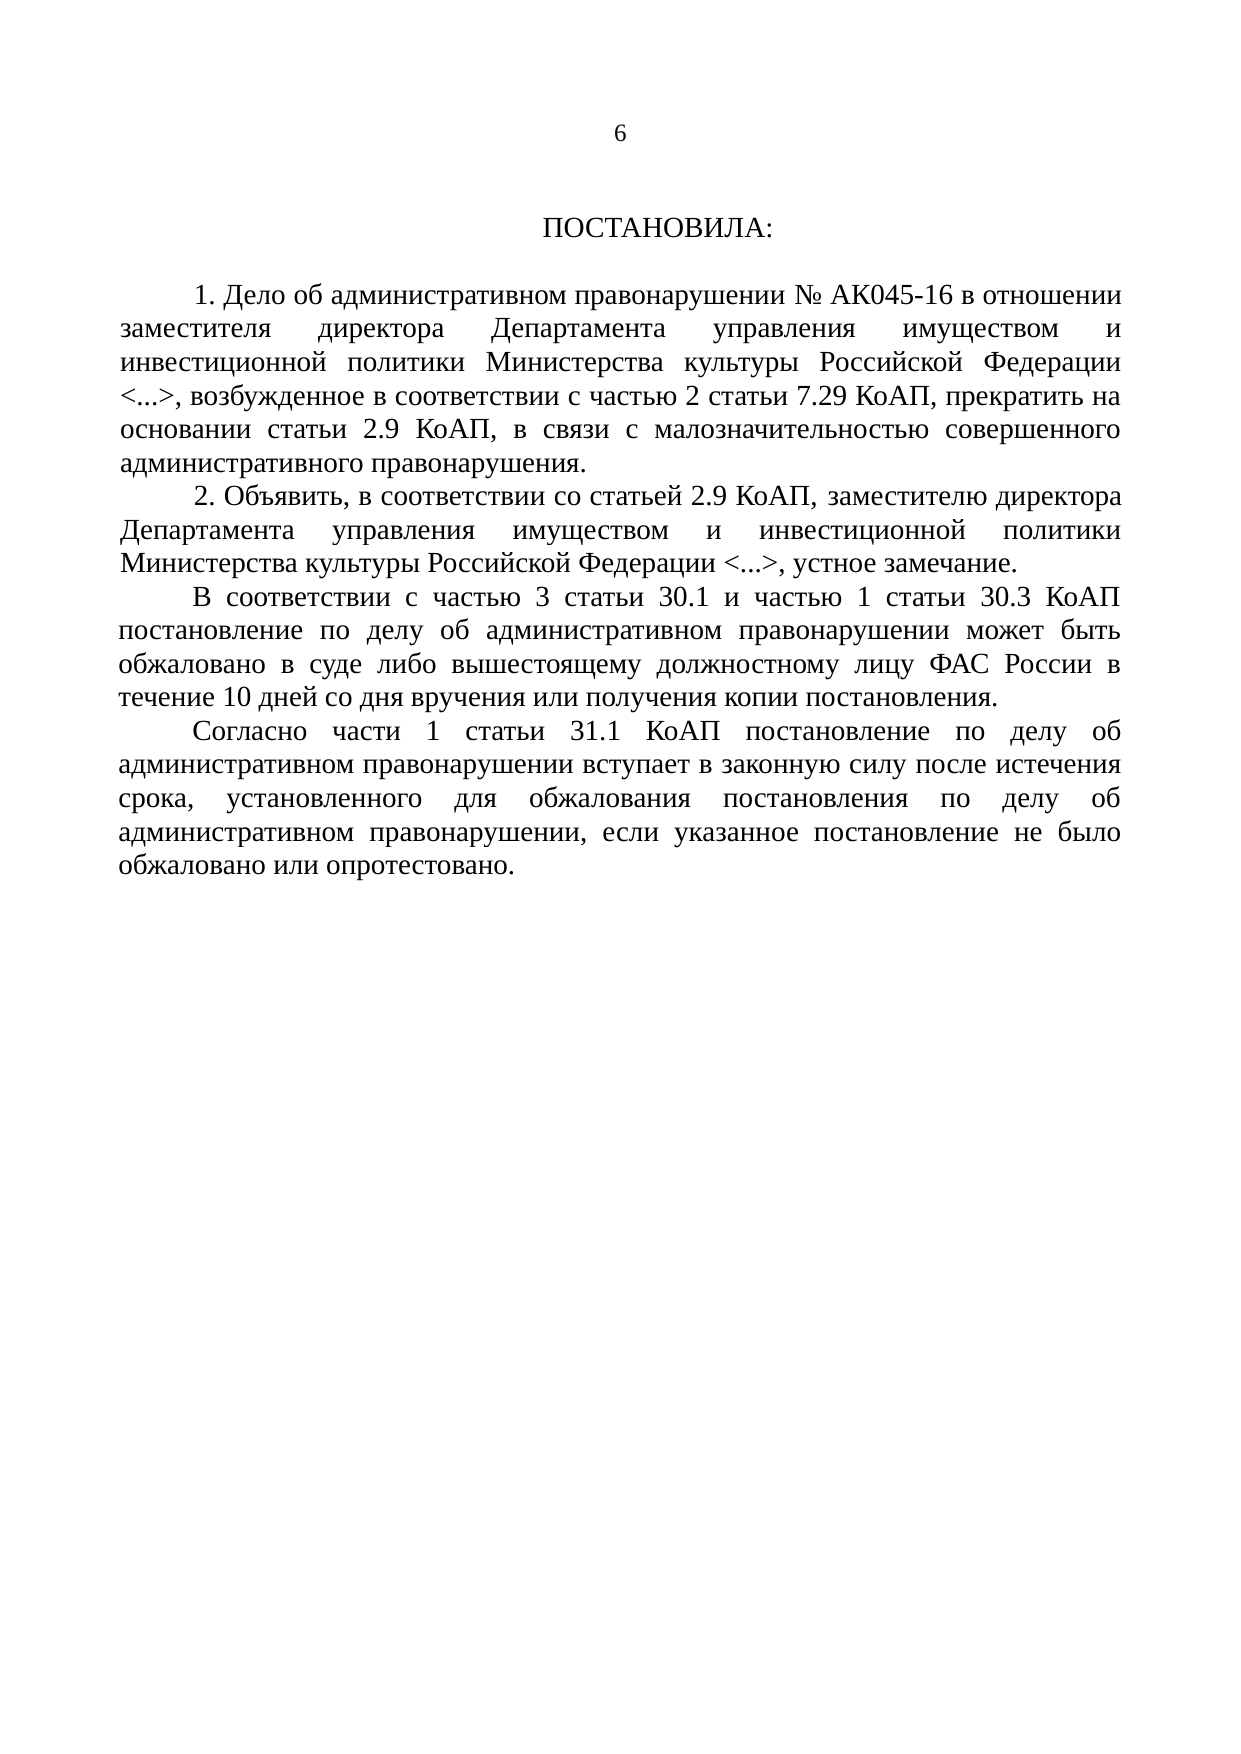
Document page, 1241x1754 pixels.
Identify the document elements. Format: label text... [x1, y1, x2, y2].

text Согласно части 1 статьи 31.1 КоАП постановление по делу об административном правонарушении вступает в законную силу после истечения срока, установленного для обжалования постановления по делу об административном правонарушении, если указанное постановление не было обжаловано или опротестовано. [118, 713, 1122, 881]
text ПОСТАНОВИЛА: [118, 210, 1122, 243]
text 2. Объявить, в соответствии со статьей 2.9 КоАП, заместителю директора Департамента управления имуществом и инвестиционной политики Министерства культуры Российской Федерации <...>, устное замечание. [120, 478, 1122, 579]
text В соответствии с частью 3 статьи 30.1 и частью 1 статьи 30.3 КоАП постановление по делу об административном правонарушении может быть обжаловано в суде либо вышестоящему должностному лицу ФАС России в течение 10 дней со дня вручения или получения копии постановления. [118, 579, 1122, 713]
text 1. Дело об административном правонарушении № АК045-16 в отношении заместителя директора Департамента управления имуществом и инвестиционной политики Министерства культуры Российской Федерации <...>, возбужденное в соответствии с частью 2 статьи 7.29 КоАП, прекратить на основании статьи 2.9 КоАП, в связи с малозначительностью совершенного административного правонарушения. [120, 277, 1122, 478]
